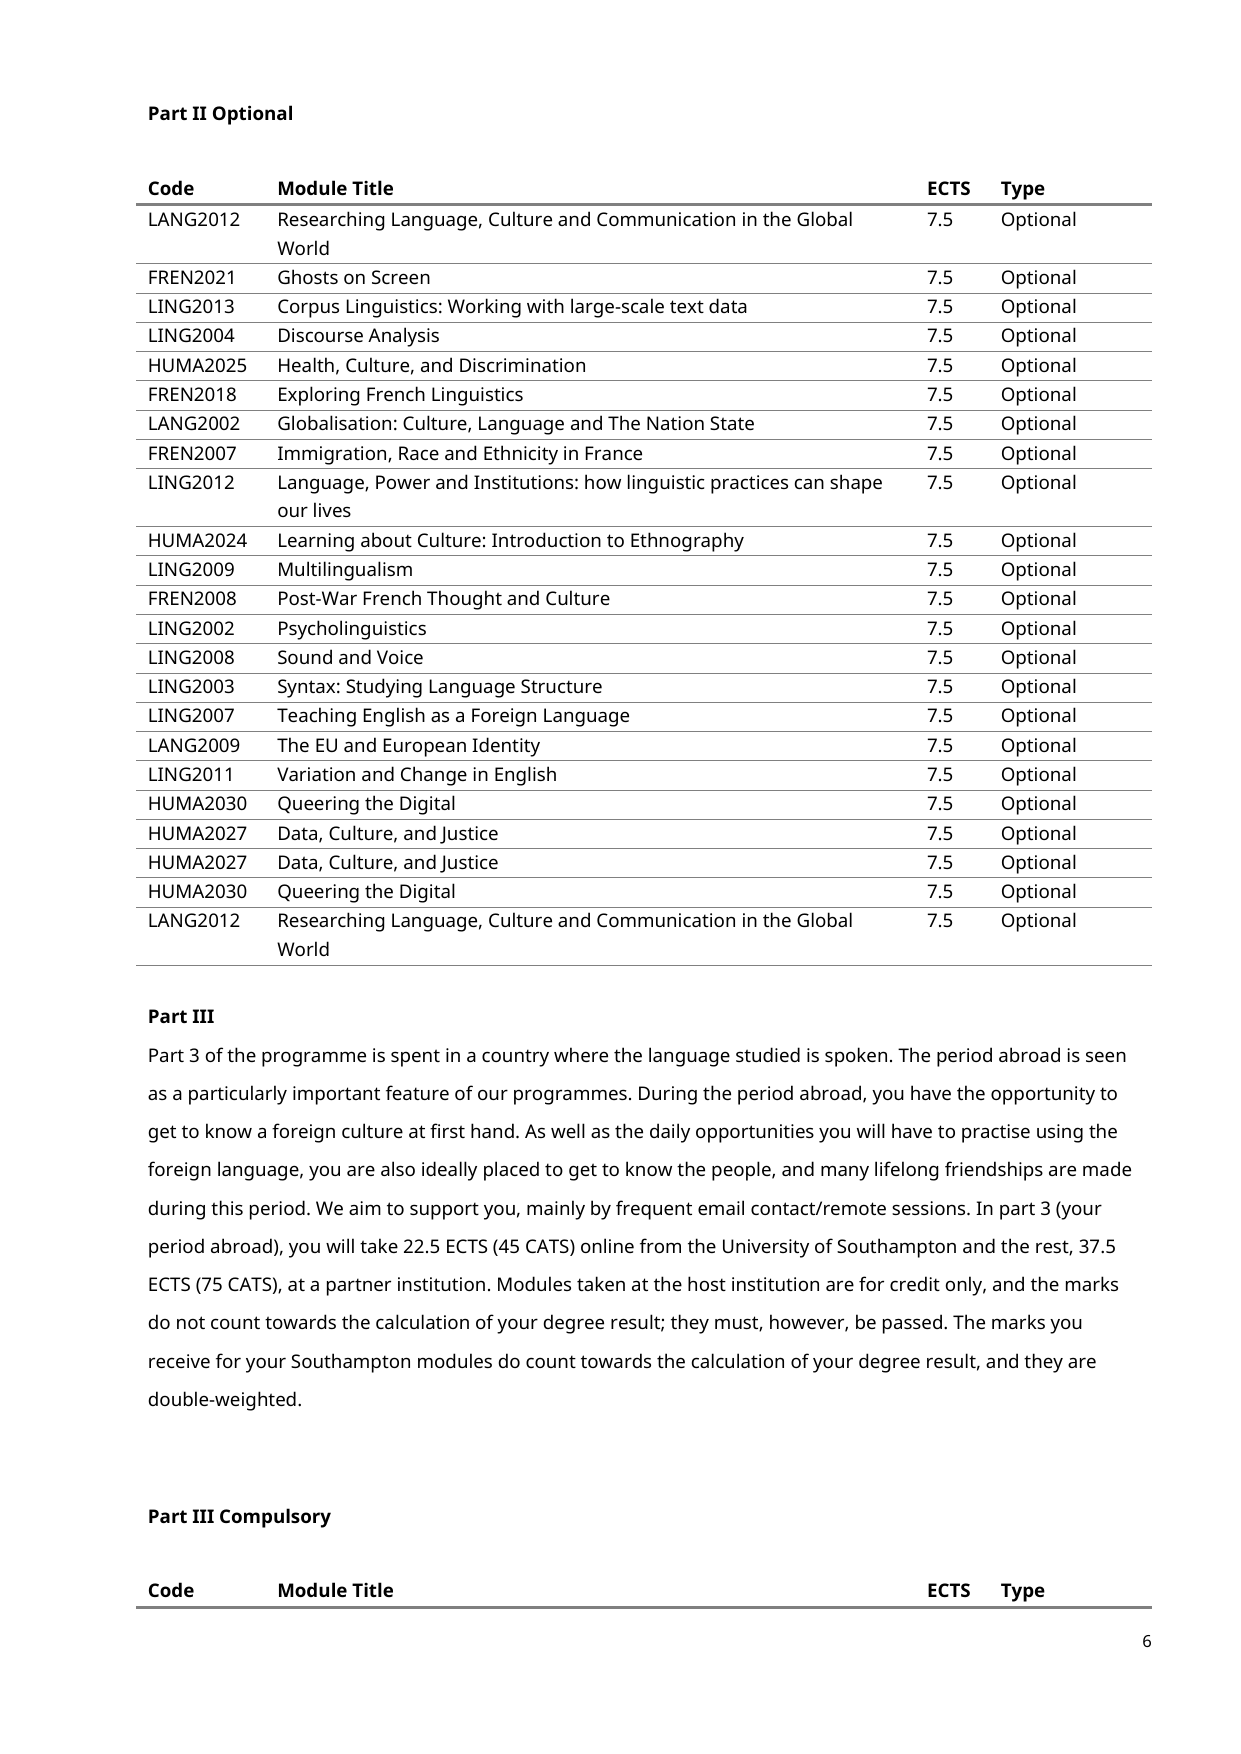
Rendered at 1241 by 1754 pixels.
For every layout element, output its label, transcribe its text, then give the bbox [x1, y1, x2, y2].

table_cell The EU and European Identity [266, 732, 916, 760]
table_cell LANG2009 [136, 732, 266, 760]
table_cell Part II Optional [136, 99, 1152, 175]
table_cell Researching Language, Culture and Communication in the Global World [266, 206, 916, 263]
table_cell Optional [989, 615, 1152, 643]
table_cell LING2013 [136, 294, 266, 322]
table_cell LANG2002 [136, 411, 266, 439]
table_cell Optional [989, 469, 1152, 526]
table_cell 7.5 [916, 527, 989, 555]
table_cell Exploring French Linguistics [266, 381, 916, 409]
table_cell Optional [989, 820, 1152, 848]
table_cell LANG2012 [136, 206, 266, 263]
table_cell 7.5 [916, 440, 989, 468]
table_cell 7.5 [916, 556, 989, 584]
table_cell Optional [989, 674, 1152, 702]
table_cell Variation and Change in English [266, 761, 916, 789]
table_cell Optional [989, 878, 1152, 907]
table_cell Code [136, 1578, 266, 1606]
table_cell Optional [989, 440, 1152, 468]
table_cell LING2011 [136, 761, 266, 789]
table_cell Globalisation: Culture, Language and The Nation State [266, 411, 916, 439]
table_cell FREN2021 [136, 264, 266, 292]
table_cell Optional [989, 644, 1152, 672]
table_cell 7.5 [916, 206, 989, 263]
table_cell LANG2012 [136, 908, 266, 964]
table_cell 7.5 [916, 352, 989, 380]
table_cell Syntax: Studying Language Structure [266, 674, 916, 702]
table_cell Health, Culture, and Discrimination [266, 352, 916, 380]
table_cell Type [989, 1578, 1152, 1606]
table_cell 7.5 [916, 381, 989, 409]
table_cell 7.5 [916, 644, 989, 672]
table_cell 7.5 [916, 732, 989, 760]
table_cell 7.5 [916, 411, 989, 439]
table_cell LING2004 [136, 323, 266, 351]
table_cell Optional [989, 294, 1152, 322]
table_cell Code [136, 175, 266, 203]
table_cell Module Title [266, 175, 916, 203]
table_cell 7.5 [916, 586, 989, 614]
table_cell Optional [989, 732, 1152, 760]
table_cell Discourse Analysis [266, 323, 916, 351]
table_cell ECTS [916, 1578, 989, 1606]
table_cell LING2012 [136, 469, 266, 526]
table_cell Optional [989, 703, 1152, 731]
table_cell 7.5 [916, 294, 989, 322]
table_cell 7.5 [916, 674, 989, 702]
table_cell Optional [989, 849, 1152, 877]
table_cell FREN2008 [136, 586, 266, 614]
table_cell Queering the Digital [266, 878, 916, 907]
table_cell HUMA2024 [136, 527, 266, 555]
table_cell Part III Compulsory [136, 1465, 1152, 1577]
table_cell Optional [989, 527, 1152, 555]
table_cell 7.5 [916, 703, 989, 731]
table_cell LING2007 [136, 703, 266, 731]
table_cell Optional [989, 323, 1152, 351]
table_cell HUMA2027 [136, 820, 266, 848]
table_cell Module Title [266, 1578, 916, 1606]
table_cell FREN2007 [136, 440, 266, 468]
table_cell Immigration, Race and Ethnicity in France [266, 440, 916, 468]
table_cell Data, Culture, and Justice [266, 820, 916, 848]
table_cell Language, Power and Institutions: how linguistic practices can shape our lives [266, 469, 916, 526]
table_cell 7.5 [916, 264, 989, 292]
table_cell Optional [989, 411, 1152, 439]
table_cell HUMA2025 [136, 352, 266, 380]
table_cell LING2002 [136, 615, 266, 643]
table_cell FREN2018 [136, 381, 266, 409]
table_cell Psycholinguistics [266, 615, 916, 643]
table_cell LING2003 [136, 674, 266, 702]
table_cell Optional [989, 556, 1152, 584]
table_cell Teaching English as a Foreign Language [266, 703, 916, 731]
table_cell Optional [989, 206, 1152, 263]
table_cell 7.5 [916, 908, 989, 964]
table_cell LING2009 [136, 556, 266, 584]
table_cell HUMA2030 [136, 791, 266, 819]
table_cell Optional [989, 352, 1152, 380]
table_cell HUMA2030 [136, 878, 266, 907]
table_cell HUMA2027 [136, 849, 266, 877]
table_cell 7.5 [916, 761, 989, 789]
table_cell Optional [989, 761, 1152, 789]
table_cell 7.5 [916, 849, 989, 877]
table_cell Ghosts on Screen [266, 264, 916, 292]
table_cell Type [989, 175, 1152, 203]
table_cell 7.5 [916, 820, 989, 848]
table_cell Researching Language, Culture and Communication in the Global World [266, 908, 916, 964]
table_cell 7.5 [916, 878, 989, 907]
table_cell Multilingualism [266, 556, 916, 584]
table_cell 7.5 [916, 469, 989, 526]
table_cell Corpus Linguistics: Working with large-scale text data [266, 294, 916, 322]
table_cell Sound and Voice [266, 644, 916, 672]
table_cell Optional [989, 791, 1152, 819]
table_cell 7.5 [916, 791, 989, 819]
table_cell 7.5 [916, 615, 989, 643]
table_cell Post-War French Thought and Culture [266, 586, 916, 614]
table_cell Optional [989, 586, 1152, 614]
table_cell Queering the Digital [266, 791, 916, 819]
table_cell Learning about Culture: Introduction to Ethnography [266, 527, 916, 555]
table_cell Optional [989, 381, 1152, 409]
table_cell 7.5 [916, 323, 989, 351]
table_cell LING2008 [136, 644, 266, 672]
table_cell ECTS [916, 175, 989, 203]
table_cell Optional [989, 264, 1152, 292]
table_cell Part III Part 3 of the programme is spent in a country where the language studied is spoken. The period abroad is seen as a particularly important feature of our programmes. During the period abroad, you have the opportunity to get to know a foreign culture at first hand. As well as the daily opportunities you will have to practise using the foreign language, you are also ideally placed to get to know the people, and many lifelong friendships are made during this period. We aim to support you, mainly by frequent email contact/remote sessions. In part 3 (your period abroad), you will take 22.5 ECTS (45 CATS) online from the University of Southampton and the rest, 37.5 ECTS (75 CATS), at a partner institution. Modules taken at the host institution are for credit only, and the marks do not count towards the calculation of your degree result; they must, however, be passed. The marks you receive for your Southampton modules do count towards the calculation of your degree result, and they are double-weighted. [136, 966, 1152, 1465]
table_cell Optional [989, 908, 1152, 964]
table_cell Data, Culture, and Justice [266, 849, 916, 877]
